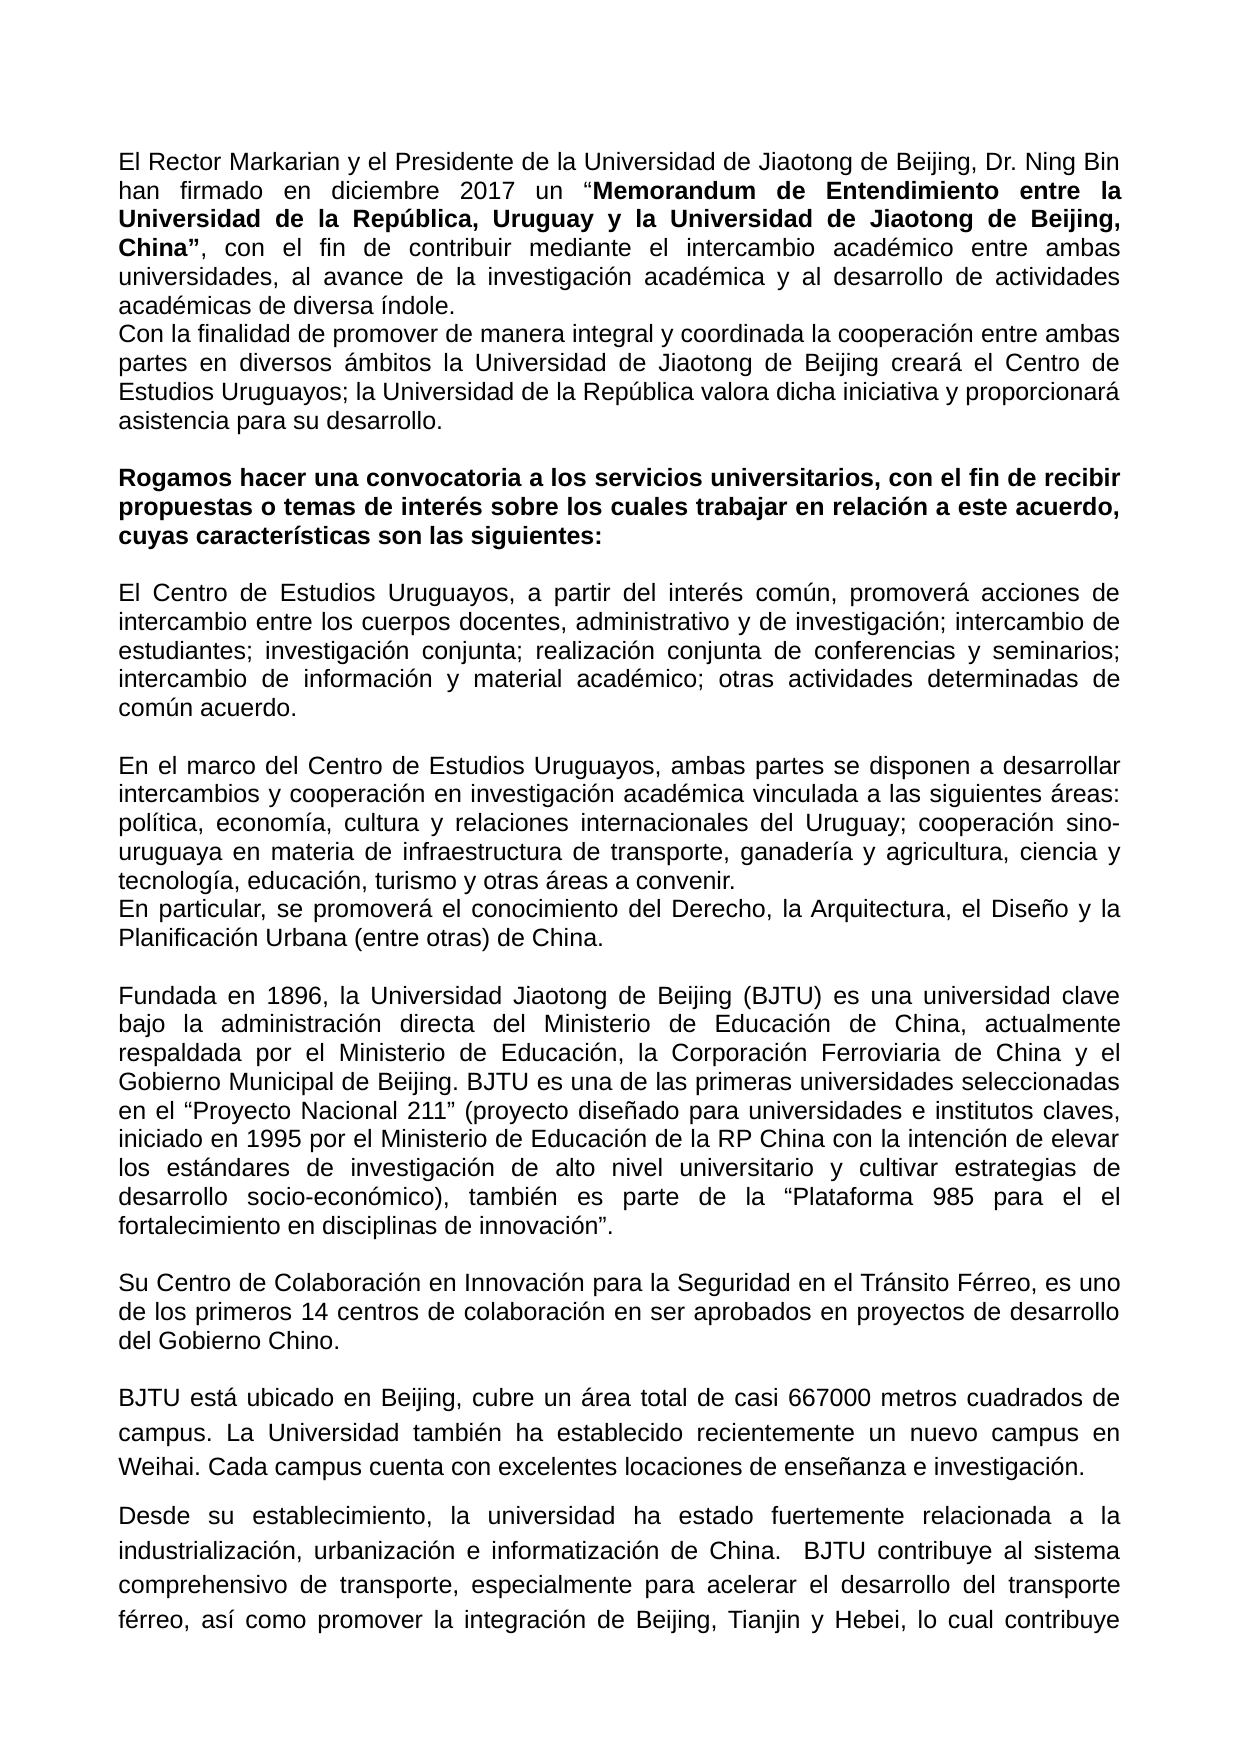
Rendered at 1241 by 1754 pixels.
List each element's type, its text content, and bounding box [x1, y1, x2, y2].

text En el marco del Centro de Estudios Uruguayos, ambas partes se disponen a desarrollar intercambios y cooperación en investigación académica vinculada a las siguientes áreas: política, economía, cultura y relaciones internacionales del Uruguay; cooperación sino-uruguaya en materia de infraestructura de transporte, ganadería y agricultura, ciencia y tecnología, educación, turismo y otras áreas a convenir. [118, 751, 1122, 894]
text En particular, se promoverá el conocimiento del Derecho, la Arquitectura, el Diseño y la Planificación Urbana (entre otras) de China. [118, 894, 1122, 952]
text El Centro de Estudios Uruguayos, a partir del interés común, promoverá acciones de intercambio entre los cuerpos docentes, administrativo y de investigación; intercambio de estudiantes; investigación conjunta; realización conjunta de conferencias y seminarios; intercambio de información y material académico; otras actividades determinadas de común acuerdo. [118, 578, 1122, 722]
text El Rector Markarian y el Presidente de la Universidad de Jiaotong de Beijing, Dr. Ning Bin han firmado en diciembre 2017 un “Memorandum de Entendimiento entre la Universidad de la República, Uruguay y la Universidad de Jiaotong de Beijing, China”, con el fin de contribuir mediante el intercambio académico entre ambas universidades, al avance de la investigación académica y al desarrollo de actividades académicas de diversa índole. [118, 147, 1122, 319]
text Desde su establecimiento, la universidad ha estado fuertemente relacionada a la industrialización, urbanización e informatización de China. BJTU contribuye al sistema comprehensivo de transporte, especialmente para acelerar el desarrollo del transporte férreo, así como promover la integración de Beijing, Tianjin y Hebei, lo cual contribuye [118, 1501, 1122, 1633]
text Rogamos hacer una convocatoria a los servicios universitarios, con el fin de recibir propuestas o temas de interés sobre los cuales trabajar en relación a este acuerdo, cuyas características son las siguientes: [118, 463, 1122, 549]
text Su Centro de Colaboración en Innovación para la Seguridad en el Tránsito Férreo, es uno de los primeros 14 centros de colaboración en ser aprobados en proyectos de desarrollo del Gobierno Chino. [118, 1268, 1122, 1354]
text BJTU está ubicado en Beijing, cubre un área total de casi 667000 metros cuadrados de campus. La Universidad también ha establecido recientemente un nuevo campus en Weihai. Cada campus cuenta con excelentes locaciones de enseñanza e investigación. [118, 1383, 1122, 1481]
text Fundada en 1896, la Universidad Jiaotong de Beijing (BJTU) es una universidad clave bajo la administración directa del Ministerio de Educación de China, actualmente respaldada por el Ministerio de Educación, la Corporación Ferroviaria de China y el Gobierno Municipal de Beijing. BJTU es una de las primeras universidades seleccionadas en el “Proyecto Nacional 211” (proyecto diseñado para universidades e institutos claves, iniciado en 1995 por el Ministerio de Educación de la RP China con la intención de elevar los estándares de investigación de alto nivel universitario y cultivar estrategias de desarrollo socio-económico), también es parte de la “Plataforma 985 para el el fortalecimiento en disciplinas de innovación”. [118, 981, 1122, 1239]
text Con la finalidad de promover de manera integral y coordinada la cooperación entre ambas partes en diversos ámbitos la Universidad de Jiaotong de Beijing creará el Centro de Estudios Uruguayos; la Universidad de la República valora dicha iniciativa y proporcionará asistencia para su desarrollo. [118, 319, 1122, 434]
